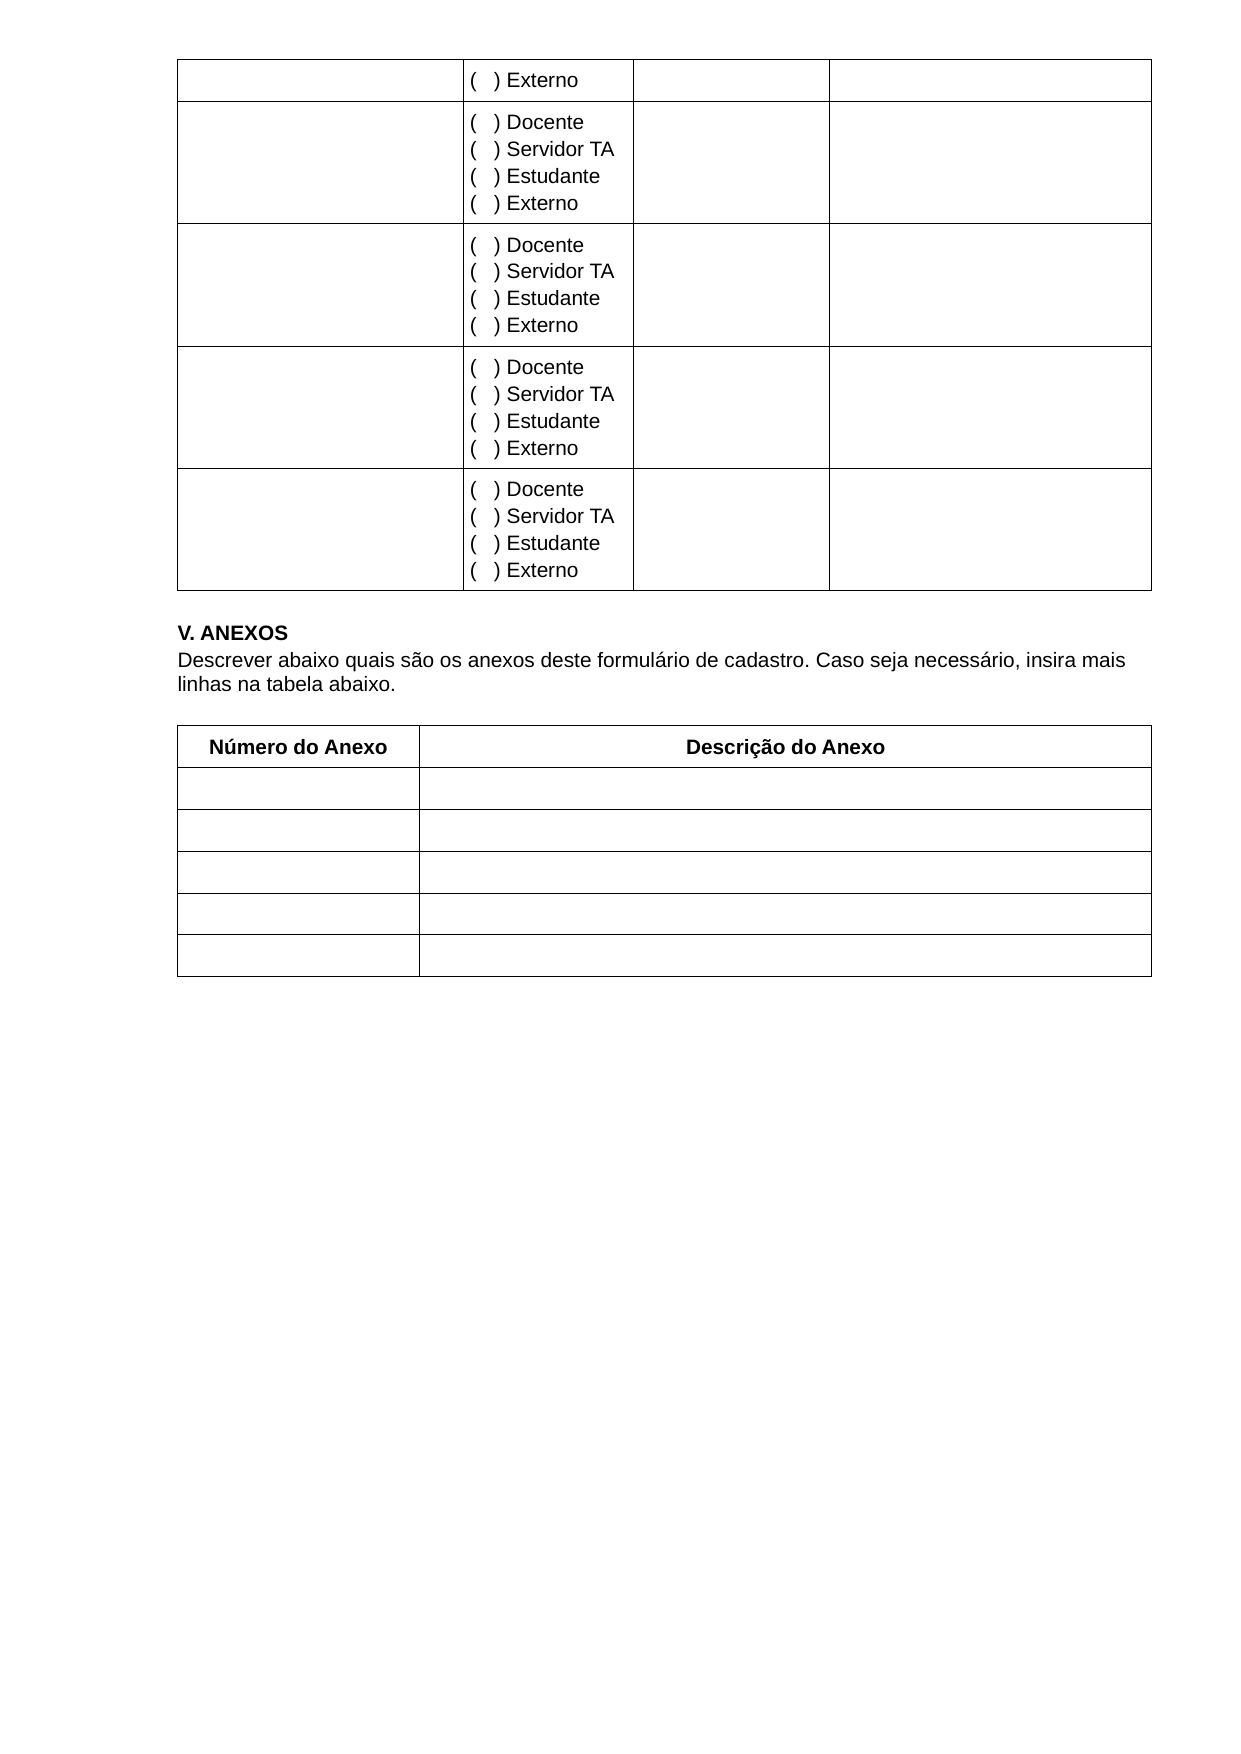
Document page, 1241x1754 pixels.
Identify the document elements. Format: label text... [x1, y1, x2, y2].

table_cell [178, 102, 463, 223]
table_header Número do Anexo [178, 726, 419, 767]
table_cell [420, 810, 1151, 851]
table_cell [420, 894, 1151, 934]
table_cell [178, 60, 463, 101]
text V. ANEXOS [177, 621, 1152, 645]
table_cell ( ) Docente ( ) Servidor TA ( ) Estudante ( ) Externo [464, 224, 633, 346]
table_cell ( ) Docente ( ) Servidor TA ( ) Estudante ( ) Externo [464, 102, 633, 223]
table_cell [830, 469, 1151, 590]
table_cell [634, 60, 829, 101]
table_cell [178, 224, 463, 346]
table_cell [420, 935, 1151, 976]
table_cell [830, 224, 1151, 346]
table_cell [178, 810, 419, 851]
table_cell [178, 935, 419, 976]
table_cell [420, 768, 1151, 809]
table_cell [178, 469, 463, 590]
table_cell [634, 224, 829, 346]
table_cell [830, 102, 1151, 223]
table_cell [178, 347, 463, 468]
table_cell [178, 894, 419, 934]
table_cell [178, 768, 419, 809]
table_cell [634, 347, 829, 468]
table_cell [634, 102, 829, 223]
table_cell [830, 347, 1151, 468]
table_header Descrição do Anexo [420, 726, 1151, 767]
table_cell ( ) Externo [464, 60, 633, 101]
text Descrever abaixo quais são os anexos deste formulário de cadastro. Caso seja necessário, insira mais linhas na tabela abaixo. [177, 648, 1152, 696]
table_cell ( ) Docente ( ) Servidor TA ( ) Estudante ( ) Externo [464, 469, 633, 590]
table_cell [178, 852, 419, 892]
table_cell [420, 852, 1151, 892]
table_cell [634, 469, 829, 590]
table_cell [830, 60, 1151, 101]
table_cell ( ) Docente ( ) Servidor TA ( ) Estudante ( ) Externo [464, 347, 633, 468]
